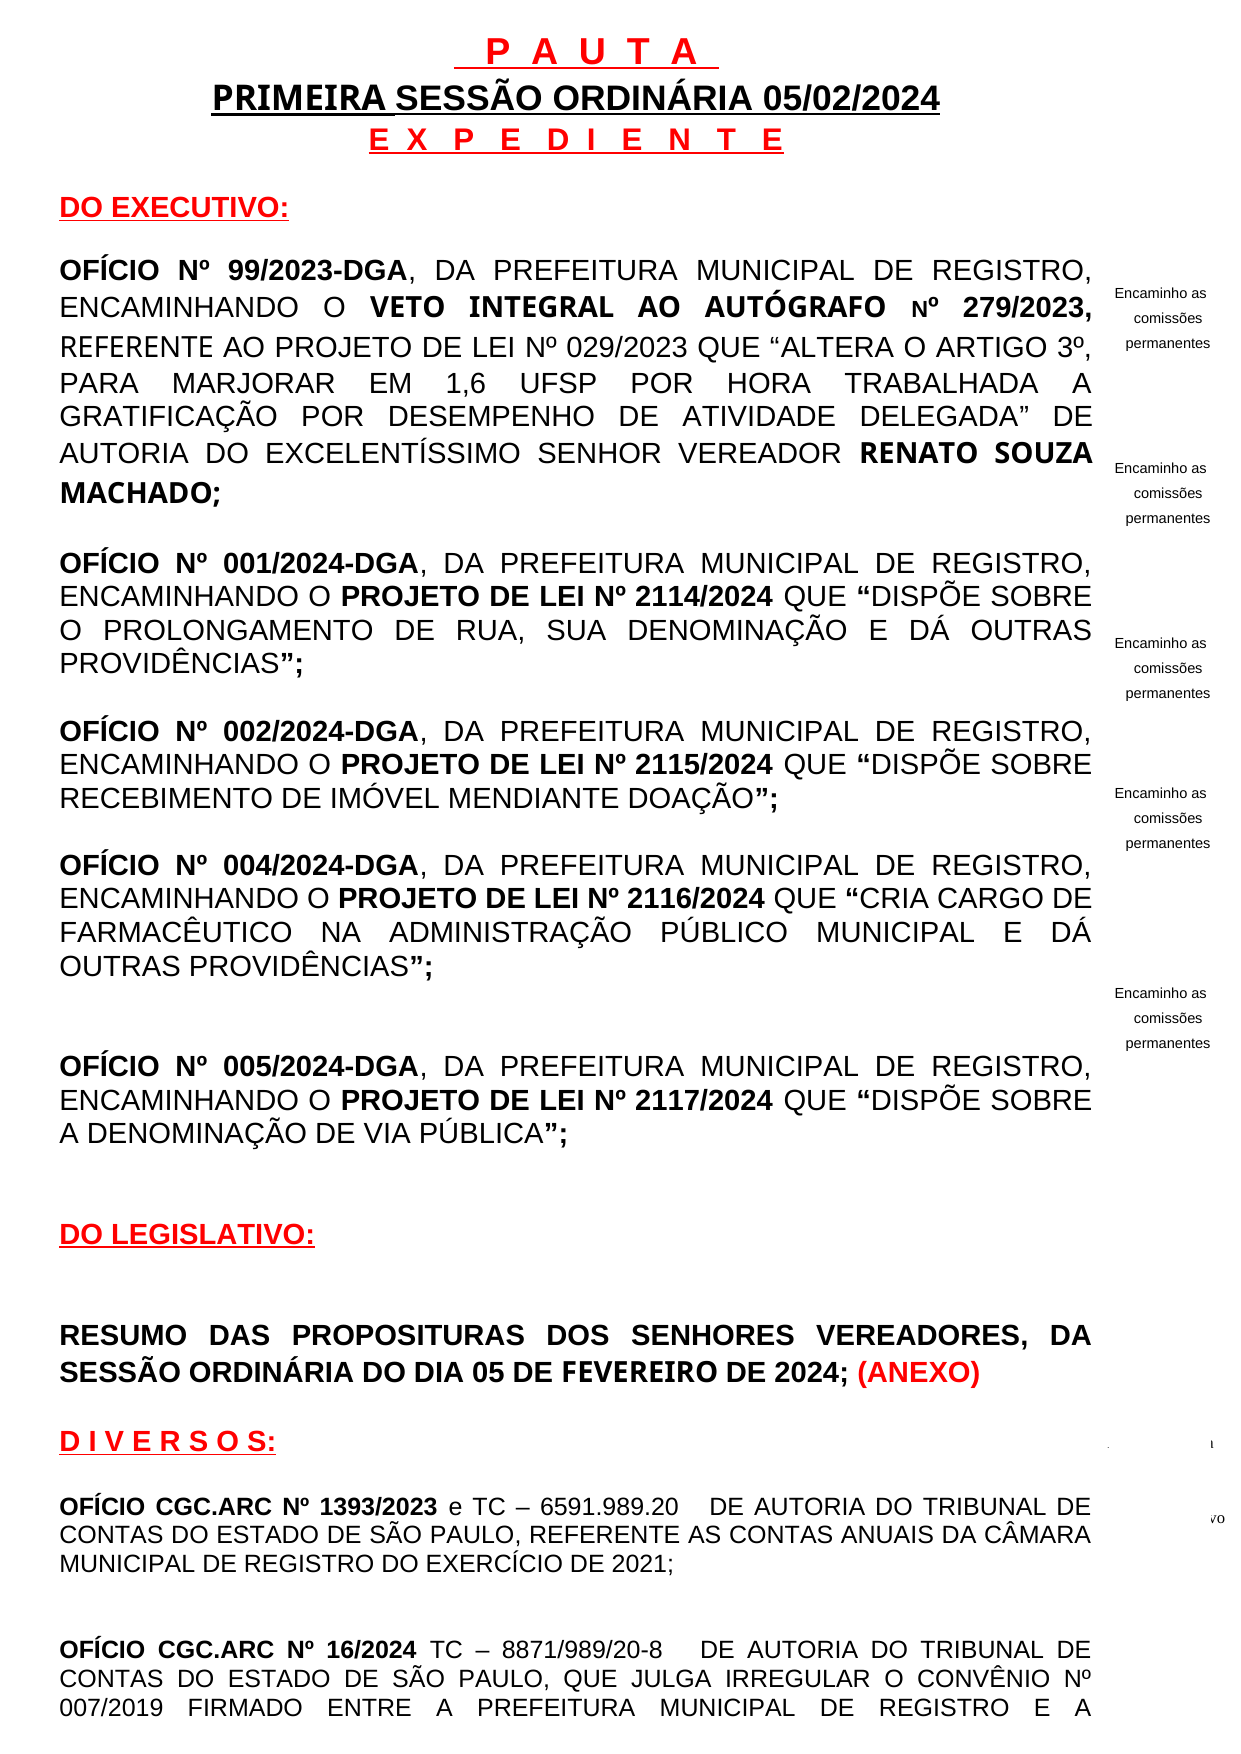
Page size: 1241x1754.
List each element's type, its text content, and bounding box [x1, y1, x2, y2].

text Encaminho as comissões permanentes [1107, 454, 1228, 529]
text Encaminho as comissões permanentes [1107, 279, 1228, 354]
text OFÍCIO Nº 004/2024-DGA, DA PREFEITURA MUNICIPAL DE REGISTRO, ENCAMINHANDO O PROJETO DE LEI Nº 2116/2024 QUE “CRIA CARGO DE FARMACÊUTICO NA ADMINISTRAÇÃO PÚBLICO MUNICIPAL E DÁ OUTRAS PROVIDÊNCIAS”; [59, 848, 1093, 982]
text A disposição na Secretária Legislativa e posterior arquivo [1212, 1429, 1228, 1529]
text Encaminho as comissões permanentes [1212, 1579, 1228, 1654]
text P A U T A [59, 29, 1093, 73]
title Ofício cgc.arc nº 1393/2023 e TC – 6591.989.20 DE AUTORIA DO TRIBUNAL DE CONTAS DO ESTADO DE SÃO PAULO, REFERENTE AS CONTAS ANUAIS DA CÂMARA MUNICIPAL DE REGISTRO DO EXERCÍCIO DE 2021; [59, 1491, 1093, 1578]
text E X P E D I E N T E [59, 121, 1093, 157]
text Encaminho as comissões permanentes [1107, 629, 1228, 704]
text RESUMO DAS PROPOSITURAS DOS SENHORES VEREADORES, DA SESSÃO ORDINÁRIA DO DIA 05 DE fevereiro DE 2024; (ANEXO) [59, 1318, 1093, 1391]
subtitle DO EXECUTIVO: [59, 190, 1093, 224]
text OFÍCIO Nº 001/2024-DGA, DA PREFEITURA MUNICIPAL DE REGISTRO, ENCAMINHANDO O PROJETO DE LEI Nº 2114/2024 QUE “DISPÕE SOBRE O PROLONGAMENTO DE RUA, sUA DENOMINAÇÃO E DÁ OUTRAS PROVIDÊNCIAS”; [59, 546, 1093, 680]
text OFÍCIO Nº 99/2023-DGA, DA PREFEITURA MUNICIPAL DE REGISTRO, ENCAMINHANDO O veto integral ao autÓgrafo nº 279/2023, referente ao pROJETO DE LEI Nº 029/2023 QUE “ALTERA O ARTIGO 3º, PARA MARJORAR EM 1,6 UFSP POR HORA TRABALHADA A GRATIFICAÇÃO POR DESEMPENHO DE ATIVIDADE DELEGADA” de autoria do excelentíssimo senhor vereador renato souza machado; [59, 253, 1093, 512]
text D I V E R S O S: [59, 1424, 1093, 1458]
text Encaminho as comissões permanentes [1107, 979, 1228, 1054]
text DO LEGISLATIVO: [59, 1217, 1093, 1251]
text OFÍCIO Nº 002/2024-DGA, DA PREFEITURA MUNICIPAL DE REGISTRO, ENCAMINHANDO O PROJETO DE LEI Nº 2115/2024 QUE “DISPÕE SOBRE RECEBIMENTO DE IMÓVEL MENDIANTE DOAÇÃO”; [59, 714, 1093, 814]
text Encaminho as comissões permanentes [1107, 779, 1228, 854]
text PRIMEIRA SESSÃO ORDINÁRIA 05/02/2024 [59, 73, 1093, 121]
title Ofício cgc.arc nº 16/2024 TC – 8871/989/20-8 DE AUTORIA DO TRIBUNAL DE CONTAS DO ESTADO DE SÃO PAULO, QUE JULGA IRREGULAR O CONVÊNIO Nº 007/2019 FIRMADO ENTRE A PREFEITURA MUNICIPAL DE REGISTRO E A [59, 1635, 1093, 1721]
text OFÍCIO Nº 005/2024-DGA, DA PREFEITURA MUNICIPAL DE REGISTRO, ENCAMINHANDO O PROJETO DE LEI Nº 2117/2024 QUE “DISPÕE SOBRE A DENOMINAÇÃO DE VIA PÚBLICA”; [59, 1049, 1093, 1150]
